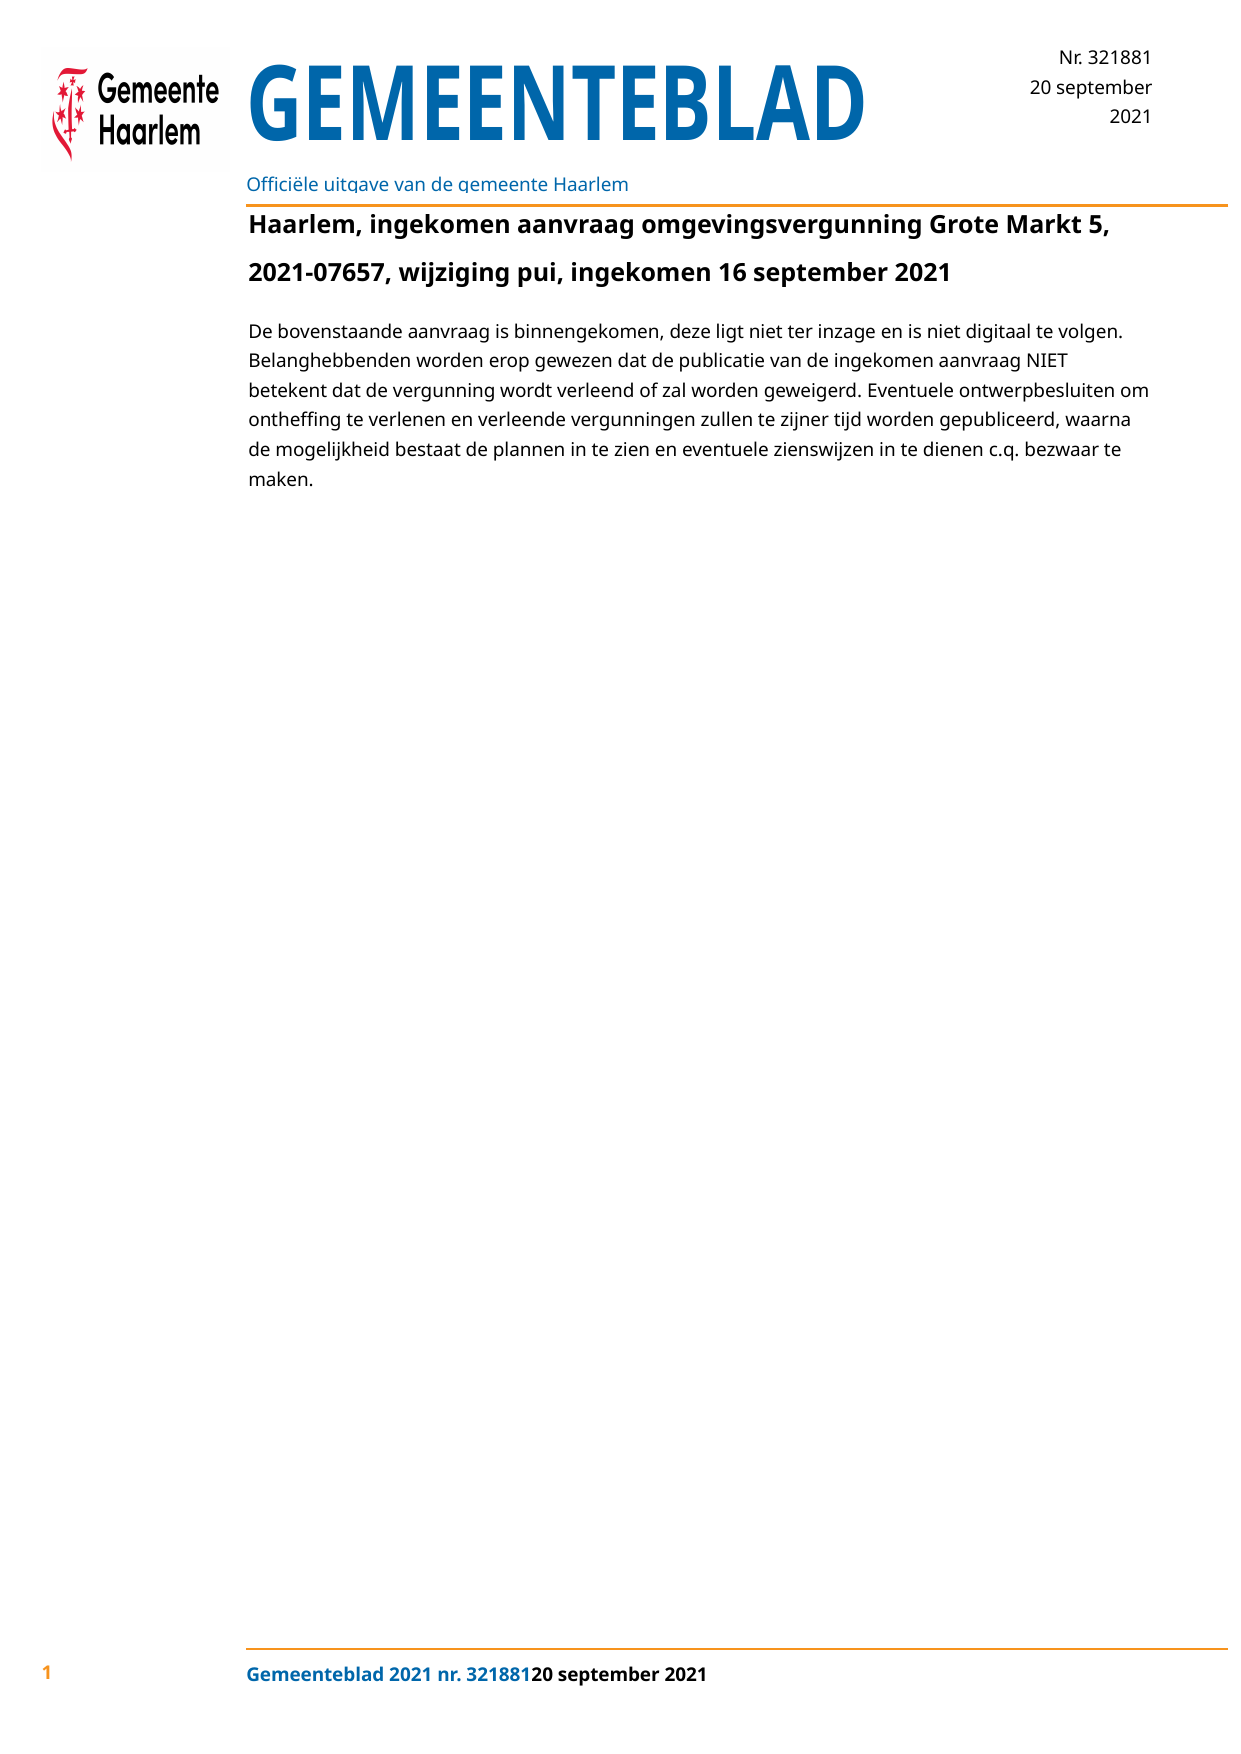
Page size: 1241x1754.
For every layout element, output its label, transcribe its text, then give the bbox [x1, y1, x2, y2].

text Haarlem, ingekomen aanvraag omgevingsvergunning Grote Markt 5, 2021-07657, wijziging pui, ingekomen 16 september 2021 [248, 207, 1152, 288]
picture [41, 47, 231, 172]
text De bovenstaande aanvraag is binnengekomen, deze ligt niet ter inzage en is niet digitaal te volgen. Belanghebbenden worden erop gewezen dat de publicatie van de ingekomen aanvraag NIET betekent dat de vergunning wordt verleend of zal worden geweigerd. Eventuele ontwerpbesluiten om ontheffing te verlenen en verleende vergunningen zullen te zijner tijd worden gepubliceerd, waarna de mogelijkheid bestaat de plannen in te zien en eventuele zienswijzen in te dienen c.q. bezwaar te maken. [248, 318, 1152, 492]
